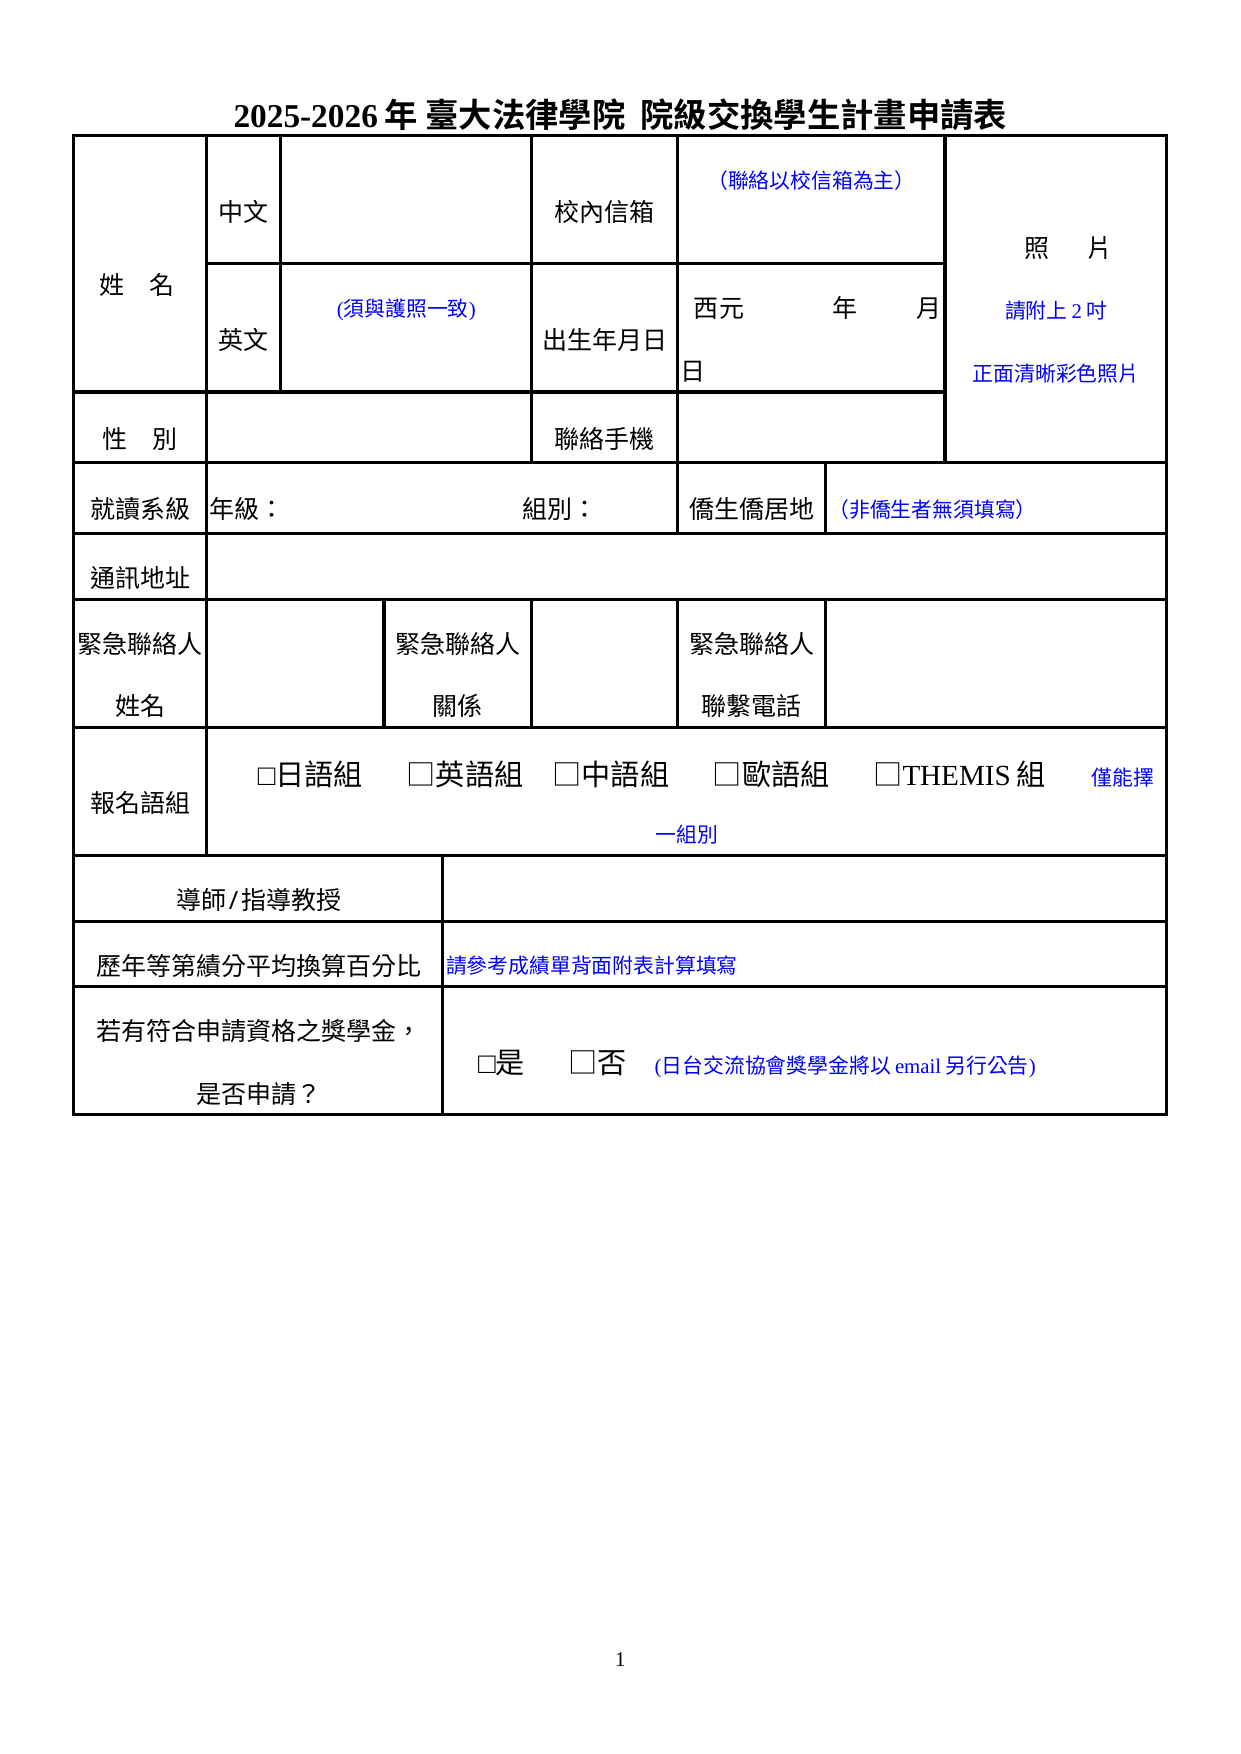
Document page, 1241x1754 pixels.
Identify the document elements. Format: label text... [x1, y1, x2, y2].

table_cell 通訊地址 [75, 535, 205, 598]
table_cell □日語組 □英語組 □中語組 □歐語組 □THEMIS組 僅能擇一組別 [208, 729, 1165, 854]
table_cell 英文 [208, 265, 279, 390]
table_header 姓 名 [75, 137, 205, 390]
table_cell 出生年月日 [533, 265, 676, 390]
table_cell [533, 601, 676, 726]
text 2025-2026年 臺大法律學院 院級交換學生計畫申請表 [118, 72, 1122, 134]
table_cell [208, 394, 530, 461]
table_cell 就讀系級 [75, 464, 205, 532]
table_cell 僑生僑居地 [679, 464, 824, 532]
table_cell 導師/指導教授 [75, 857, 441, 919]
table_header [282, 137, 530, 262]
table_cell [679, 394, 943, 461]
table_cell [827, 601, 1165, 726]
table_cell 緊急聯絡人 聯繫電話 [679, 601, 824, 726]
table_cell (須與護照一致) [282, 265, 530, 390]
table_cell 西元 年 月 日 [679, 265, 943, 390]
table_cell 性 別 [75, 394, 205, 461]
table_cell [208, 601, 382, 726]
table_cell □是 □否 (日台交流協會獎學金將以email另行公告) [444, 988, 1165, 1113]
table_header （聯絡以校信箱為主） [679, 137, 943, 262]
table_header 校內信箱 [533, 137, 676, 262]
table_cell （非僑生者無須填寫） [827, 464, 1165, 532]
table_header 照 片 請附上2吋 正面清晰彩色照片 [947, 137, 1165, 461]
table_cell 歷年等第績分平均換算百分比 [75, 923, 441, 985]
table_cell 緊急聯絡人姓名 [75, 601, 205, 726]
table_cell 報名語組 [75, 729, 205, 854]
table_cell 請參考成績單背面附表計算填寫 [444, 923, 1165, 985]
table_cell [444, 857, 1165, 919]
table_cell 若有符合申請資格之獎學金， 是否申請？ [75, 988, 441, 1113]
table_cell 緊急聯絡人關係 [386, 601, 530, 726]
table_cell 聯絡手機 [533, 394, 676, 461]
table_cell [208, 535, 1165, 598]
table_header 中文 [208, 137, 279, 262]
table_cell 年級： 組別： [208, 464, 676, 532]
